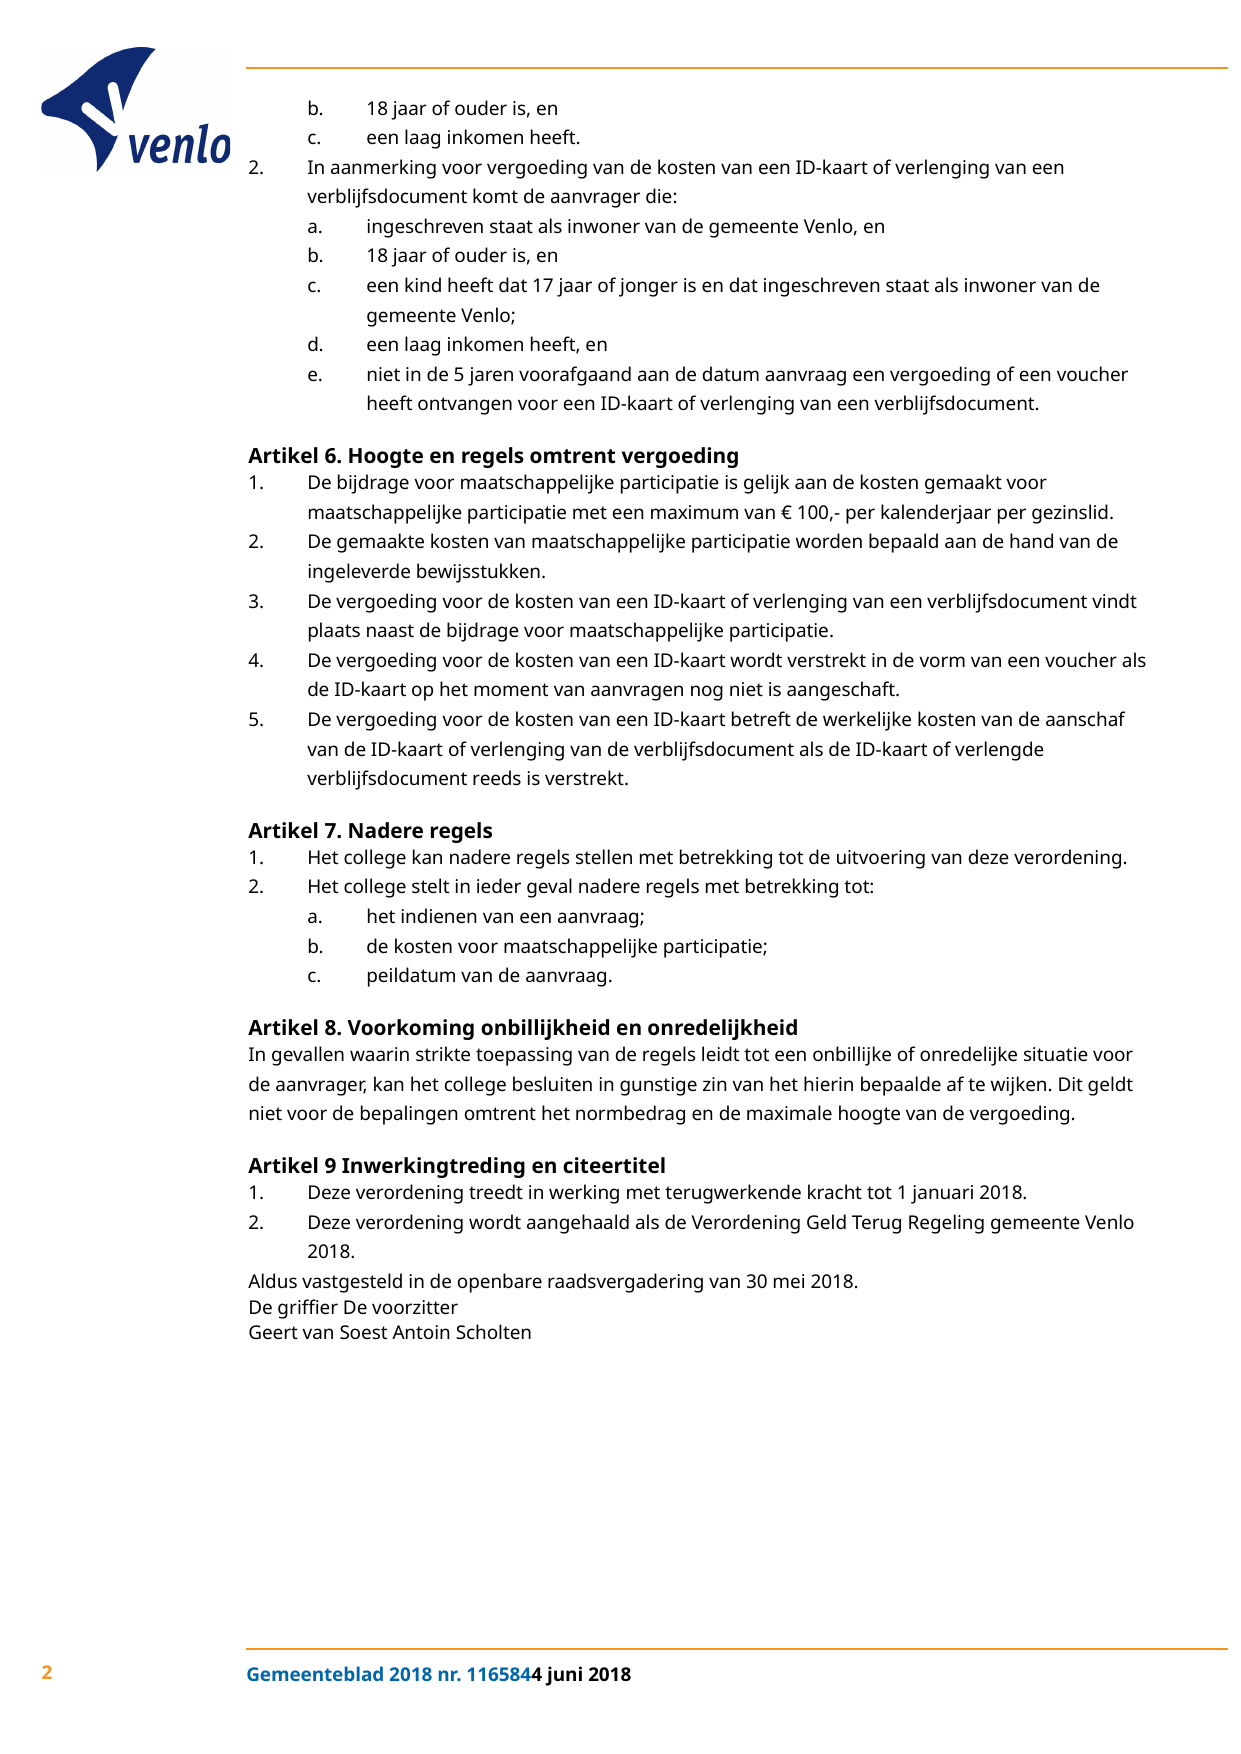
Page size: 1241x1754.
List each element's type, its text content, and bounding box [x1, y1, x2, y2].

list De vergoeding voor de kosten van een ID-kaart betreft de werkelijke kosten van de aanschaf van de ID-kaart of verlenging van de verblijfsdocument als de ID-kaart of verlengde verblijfsdocument reeds is verstrekt. [248, 706, 1152, 791]
text Artikel 9 Inwerkingtreding en citeertitel [248, 1151, 1152, 1179]
list peildatum van de aanvraag. [307, 962, 1152, 988]
text Aldus vastgesteld in de openbare raadsvergadering van 30 mei 2018. [248, 1268, 1152, 1294]
list De bijdrage voor maatschappelijke participatie is gelijk aan de kosten gemaakt voor maatschappelijke participatie met een maximum van € 100,- per kalenderjaar per gezinslid. [248, 469, 1152, 525]
text Artikel 8. Voorkoming onbillijkheid en onredelijkheid [248, 1013, 1152, 1041]
text In gevallen waarin strikte toepassing van de regels leidt tot een onbillijke of onredelijke situatie voor de aanvrager, kan het college besluiten in gunstige zin van het hierin bepaalde af te wijken. Dit geldt niet voor de bepalingen omtrent het normbedrag en de maximale hoogte van de vergoeding. [248, 1041, 1152, 1126]
text Artikel 7. Nadere regels [248, 816, 1152, 844]
list een laag inkomen heeft, en [307, 331, 1152, 357]
list De gemaakte kosten van maatschappelijke participatie worden bepaald aan de hand van de ingeleverde bewijsstukken. [248, 529, 1152, 584]
text Artikel 6. Hoogte en regels omtrent vergoeding [248, 441, 1152, 469]
list 18 jaar of ouder is, en [307, 243, 1152, 268]
list De vergoeding voor de kosten van een ID-kaart of verlenging van een verblijfsdocument vindt plaats naast de bijdrage voor maatschappelijke participatie. [248, 588, 1152, 643]
list ingeschreven staat als inwoner van de gemeente Venlo, en [307, 213, 1152, 239]
list In aanmerking voor vergoeding van de kosten van een ID-kaart of verlenging van een verblijfsdocument komt de aanvrager die: [248, 154, 1152, 209]
list De vergoeding voor de kosten van een ID-kaart wordt verstrekt in de vorm van een voucher als de ID-kaart op het moment van aanvragen nog niet is aangeschaft. [248, 647, 1152, 702]
list het indienen van een aanvraag; [307, 903, 1152, 929]
picture [41, 47, 231, 172]
list niet in de 5 jaren voorafgaand aan de datum aanvraag een vergoeding of een voucher heeft ontvangen voor een ID-kaart of verlenging van een verblijfsdocument. [307, 361, 1152, 416]
list Deze verordening treedt in werking met terugwerkende kracht tot 1 januari 2018. [248, 1179, 1152, 1205]
list een laag inkomen heeft. [307, 124, 1152, 150]
list een kind heeft dat 17 jaar of jonger is en dat ingeschreven staat als inwoner van de gemeente Venlo; [307, 272, 1152, 328]
list de kosten voor maatschappelijke participatie; [307, 933, 1152, 959]
text De griffier De voorzitter [248, 1294, 1152, 1319]
list 18 jaar of ouder is, en [307, 95, 1152, 121]
list Deze verordening wordt aangehaald als de Verordening Geld Terug Regeling gemeente Venlo 2018. [248, 1209, 1152, 1264]
text Geert van Soest Antoin Scholten [248, 1319, 1152, 1345]
list Het college kan nadere regels stellen met betrekking tot de uitvoering van deze verordening. [248, 844, 1152, 870]
list Het college stelt in ieder geval nadere regels met betrekking tot: [248, 874, 1152, 899]
